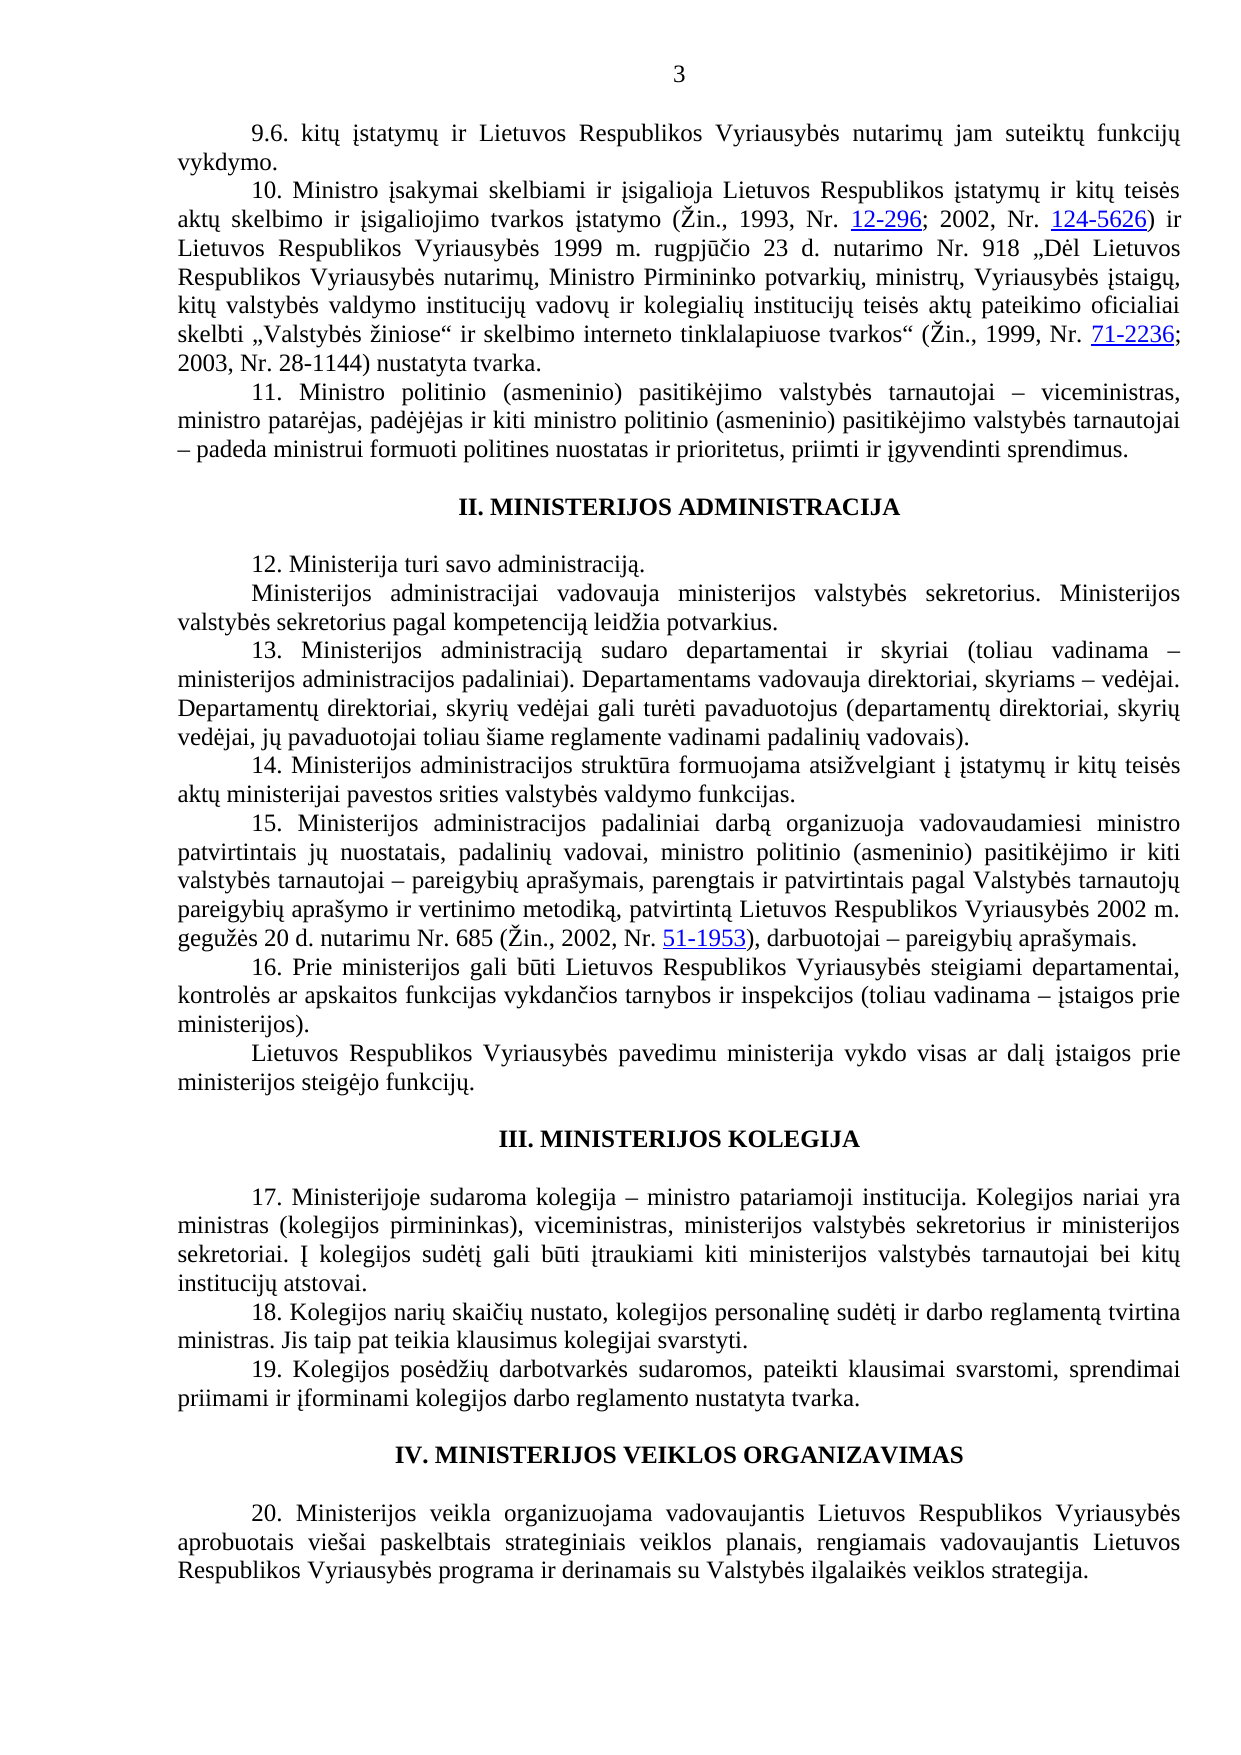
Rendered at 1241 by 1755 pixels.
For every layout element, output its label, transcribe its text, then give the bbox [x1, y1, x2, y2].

text 14. Ministerijos administracijos struktūra formuojama atsižvelgiant į įstatymų ir kitų teisės aktų ministerijai pavestos srities valstybės valdymo funkcijas. [177, 751, 1181, 808]
text 20. Ministerijos veikla organizuojama vadovaujantis Lietuvos Respublikos Vyriausybės aprobuotais viešai paskelbtais strateginiais veiklos planais, rengiamais vadovaujantis Lietuvos Respublikos Vyriausybės programa ir derinamais su Valstybės ilgalaikės veiklos strategija. [177, 1498, 1181, 1584]
text 18. Kolegijos narių skaičių nustato, kolegijos personalinę sudėtį ir darbo reglamentą tvirtina ministras. Jis taip pat teikia klausimus kolegijai svarstyti. [177, 1297, 1181, 1354]
text 15. Ministerijos administracijos padaliniai darbą organizuoja vadovaudamiesi ministro patvirtintais jų nuostatais, padalinių vadovai, ministro politinio (asmeninio) pasitikėjimo ir kiti valstybės tarnautojai – pareigybių aprašymais, parengtais ir patvirtintais pagal Valstybės tarnautojų pareigybių aprašymo ir vertinimo metodiką, patvirtintą Lietuvos Respublikos Vyriausybės 2002 m. gegužės 20 d. nutarimu Nr. 685 (Žin., 2002, Nr. 51-1953), darbuotojai – pareigybių aprašymais. [177, 808, 1181, 952]
text IV. MINISTERIJOS VEIKLOS ORGANIZAVIMAS [177, 1441, 1181, 1469]
text Ministerijos administracijai vadovauja ministerijos valstybės sekretorius. Ministerijos valstybės sekretorius pagal kompetenciją leidžia potvarkius. [177, 578, 1181, 636]
text 11. Ministro politinio (asmeninio) pasitikėjimo valstybės tarnautojai – viceministras, ministro patarėjas, padėjėjas ir kiti ministro politinio (asmeninio) pasitikėjimo valstybės tarnautojai – padeda ministrui formuoti politines nuostatas ir prioritetus, priimti ir įgyvendinti sprendimus. [177, 377, 1181, 463]
text Lietuvos Respublikos Vyriausybės pavedimu ministerija vykdo visas ar dalį įstaigos prie ministerijos steigėjo funkcijų. [177, 1038, 1181, 1096]
text 12. Ministerija turi savo administraciją. [177, 549, 1181, 578]
text 16. Prie ministerijos gali būti Lietuvos Respublikos Vyriausybės steigiami departamentai, kontrolės ar apskaitos funkcijas vykdančios tarnybos ir inspekcijos (toliau vadinama – įstaigos prie ministerijos). [177, 952, 1181, 1038]
text 13. Ministerijos administraciją sudaro departamentai ir skyriai (toliau vadinama – ministerijos administracijos padaliniai). Departamentams vadovauja direktoriai, skyriams – vedėjai. Departamentų direktoriai, skyrių vedėjai gali turėti pavaduotojus (departamentų direktoriai, skyrių vedėjai, jų pavaduotojai toliau šiame reglamente vadinami padalinių vadovais). [177, 636, 1181, 751]
text 19. Kolegijos posėdžių darbotvarkės sudaromos, pateikti klausimai svarstomi, sprendimai priimami ir įforminami kolegijos darbo reglamento nustatyta tvarka. [177, 1354, 1181, 1412]
text 17. Ministerijoje sudaroma kolegija – ministro patariamoji institucija. Kolegijos nariai yra ministras (kolegijos pirmininkas), viceministras, ministerijos valstybės sekretorius ir ministerijos sekretoriai. Į kolegijos sudėtį gali būti įtraukiami kiti ministerijos valstybės tarnautojai bei kitų institucijų atstovai. [177, 1182, 1181, 1297]
text 9.6. kitų įstatymų ir Lietuvos Respublikos Vyriausybės nutarimų jam suteiktų funkcijų vykdymo. [177, 118, 1181, 176]
text III. MINISTERIJOS KOLEGIJA [177, 1124, 1181, 1153]
text 10. Ministro įsakymai skelbiami ir įsigalioja Lietuvos Respublikos įstatymų ir kitų teisės aktų skelbimo ir įsigaliojimo tvarkos įstatymo (Žin., 1993, Nr. 12-296; 2002, Nr. 124-5626) ir Lietuvos Respublikos Vyriausybės 1999 m. rugpjūčio 23 d. nutarimo Nr. 918 „Dėl Lietuvos Respublikos Vyriausybės nutarimų, Ministro Pirmininko potvarkių, ministrų, Vyriausybės įstaigų, kitų valstybės valdymo institucijų vadovų ir kolegialių institucijų teisės aktų pateikimo oficialiai skelbti „Valstybės žiniose“ ir skelbimo interneto tinklalapiuose tvarkos“ (Žin., 1999, Nr. 71-2236; 2003, Nr. 28-1144) nustatyta tvarka. [177, 176, 1181, 377]
text II. MINISTERIJOS ADMINISTRACIJA [177, 492, 1181, 521]
